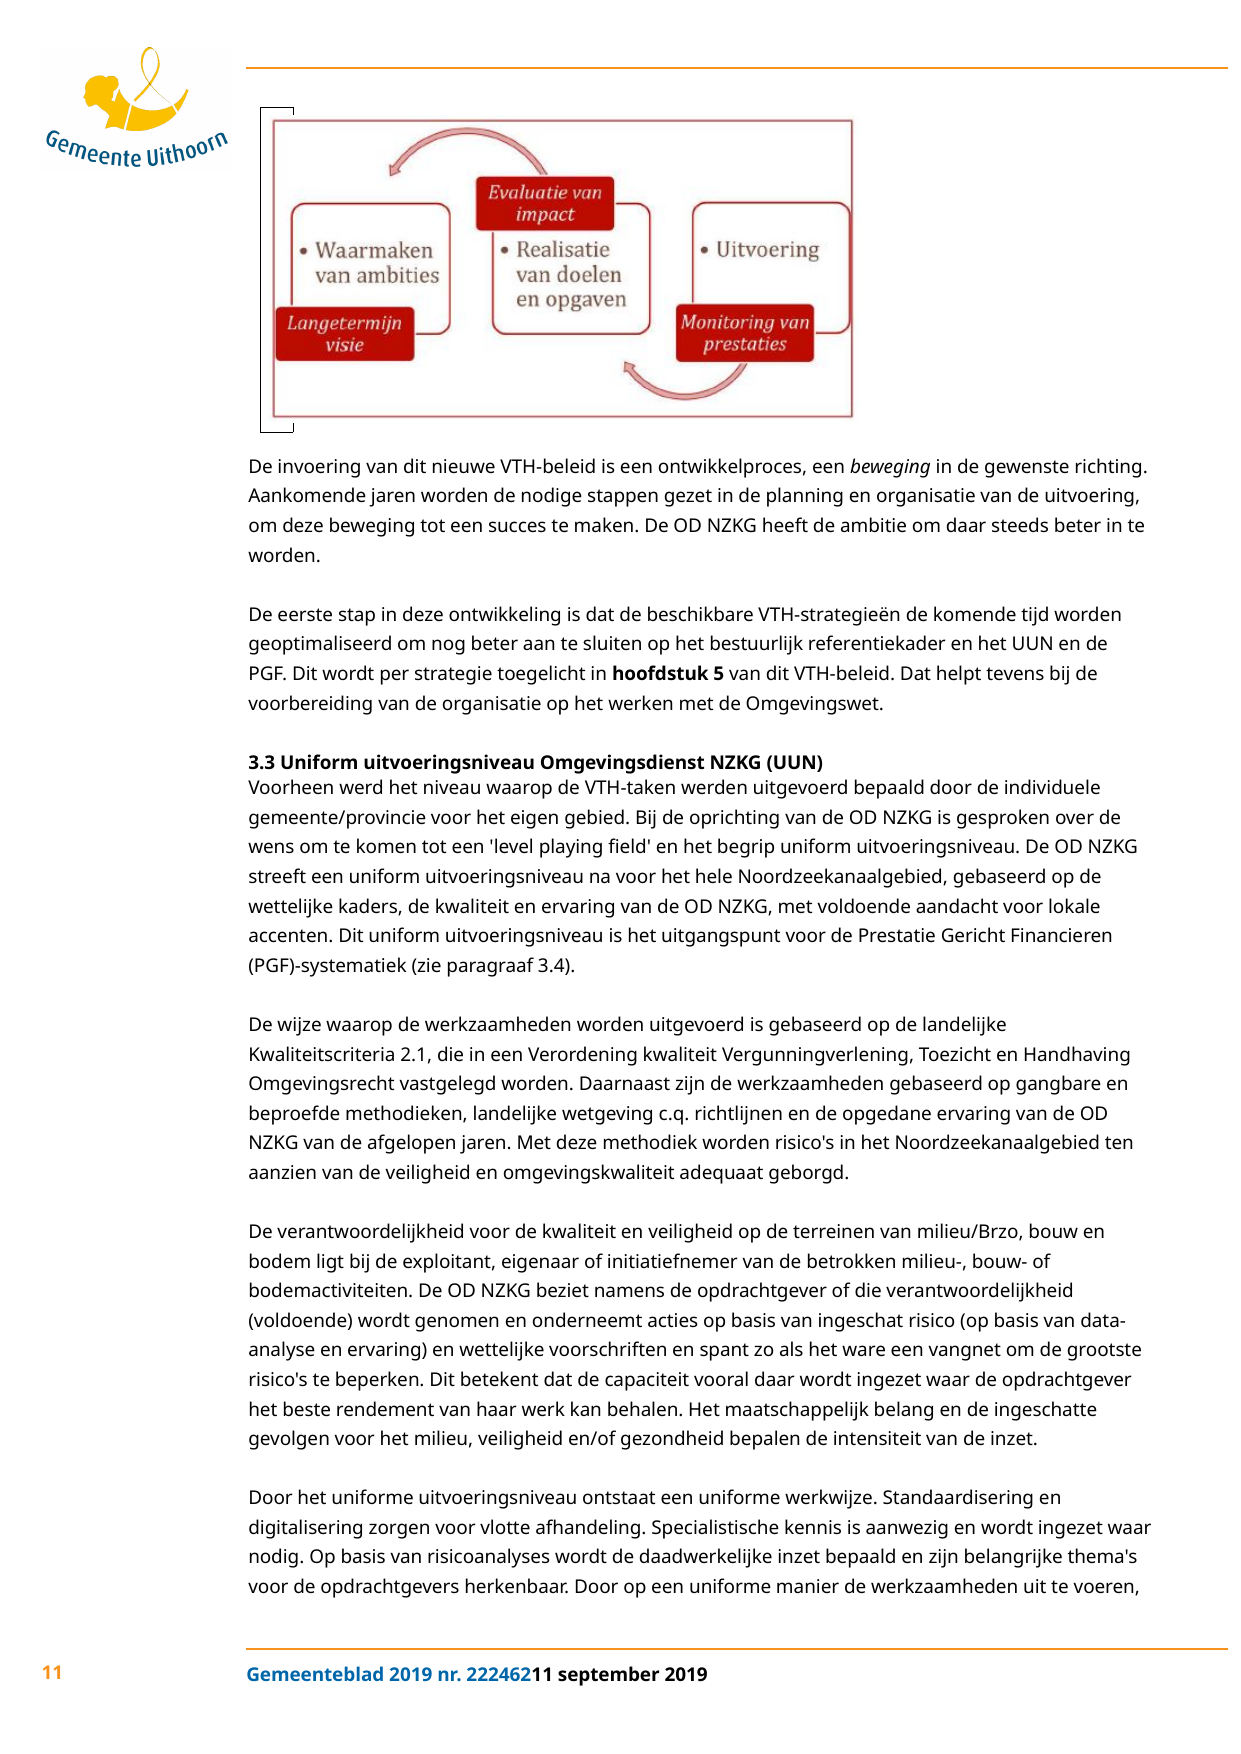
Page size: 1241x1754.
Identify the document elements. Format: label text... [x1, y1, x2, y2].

text 3.3 Uniform uitvoeringsniveau Omgevingsdienst NZKG (UUN) [248, 749, 1152, 774]
text De eerste stap in deze ontwikkeling is dat de beschikbare VTH-strategieën de komende tijd worden geoptimaliseerd om nog beter aan te sluiten op het bestuurlijk referentiekader en het UUN en de PGF. Dit wordt per strategie toegelicht in hoofdstuk 5 van dit VTH-beleid. Dat helpt tevens bij de voorbereiding van de organisatie op het werken met de Omgevingswet. [248, 601, 1152, 715]
picture [41, 47, 231, 172]
text Voorheen werd het niveau waarop de VTH-taken werden uitgevoerd bepaald door de individuele gemeente/provincie voor het eigen gebied. Bij de oprichting van de OD NZKG is gesproken over de wens om te komen tot een 'level playing field' en het begrip uniform uitvoeringsniveau. De OD NZKG streeft een uniform uitvoeringsniveau na voor het hele Noordzeekanaalgebied, gebaseerd op de wettelijke kaders, de kwaliteit en ervaring van de OD NZKG, met voldoende aandacht voor lokale accenten. Dit uniform uitvoeringsniveau is het uitgangspunt voor de Prestatie Gericht Financieren (PGF)-systematiek (zie paragraaf 3.4). [248, 774, 1152, 978]
text De verantwoordelijkheid voor de kwaliteit en veiligheid op de terreinen van milieu/Brzo, bouw en bodem ligt bij de exploitant, eigenaar of initiatiefnemer van de betrokken milieu-, bouw- of bodemactiviteiten. De OD NZKG beziet namens de opdrachtgever of die verantwoordelijkheid (voldoende) wordt genomen en onderneemt acties op basis van ingeschat risico (op basis van data-analyse en ervaring) en wettelijke voorschriften en spant zo als het ware een vangnet om de grootste risico's te beperken. Dit betekent dat de capaciteit vooral daar wordt ingezet waar de opdrachtgever het beste rendement van haar werk kan behalen. Het maatschappelijk belang en de ingeschatte gevolgen voor het milieu, veiligheid en/of gezondheid bepalen de intensiteit van de inzet. [248, 1218, 1152, 1451]
picture [268, 115, 860, 423]
text De invoering van dit nieuwe VTH-beleid is een ontwikkelproces, een beweging in de gewenste richting. Aankomende jaren worden de nodige stappen gezet in de planning en organisatie van de uitvoering, om deze beweging tot een succes te maken. De OD NZKG heeft de ambitie om daar steeds beter in te worden. [248, 453, 1152, 567]
text Door het uniforme uitvoeringsniveau ontstaat een uniforme werkwijze. Standaardisering en digitalisering zorgen voor vlotte afhandeling. Specialistische kennis is aanwezig en wordt ingezet waar nodig. Op basis van risicoanalyses wordt de daadwerkelijke inzet bepaald en zijn belangrijke thema's voor de opdrachtgevers herkenbaar. Door op een uniforme manier de werkzaamheden uit te voeren, [248, 1484, 1152, 1599]
text De wijze waarop de werkzaamheden worden uitgevoerd is gebaseerd op de landelijke Kwaliteitscriteria 2.1, die in een Verordening kwaliteit Vergunningverlening, Toezicht en Handhaving Omgevingsrecht vastgelegd worden. Daarnaast zijn de werkzaamheden gebaseerd op gangbare en beproefde methodieken, landelijke wetgeving c.q. richtlijnen en de opgedane ervaring van de OD NZKG van de afgelopen jaren. Met deze methodiek worden risico's in het Noordzeekanaalgebied ten aanzien van de veiligheid en omgevingskwaliteit adequaat geborgd. [248, 1011, 1152, 1185]
